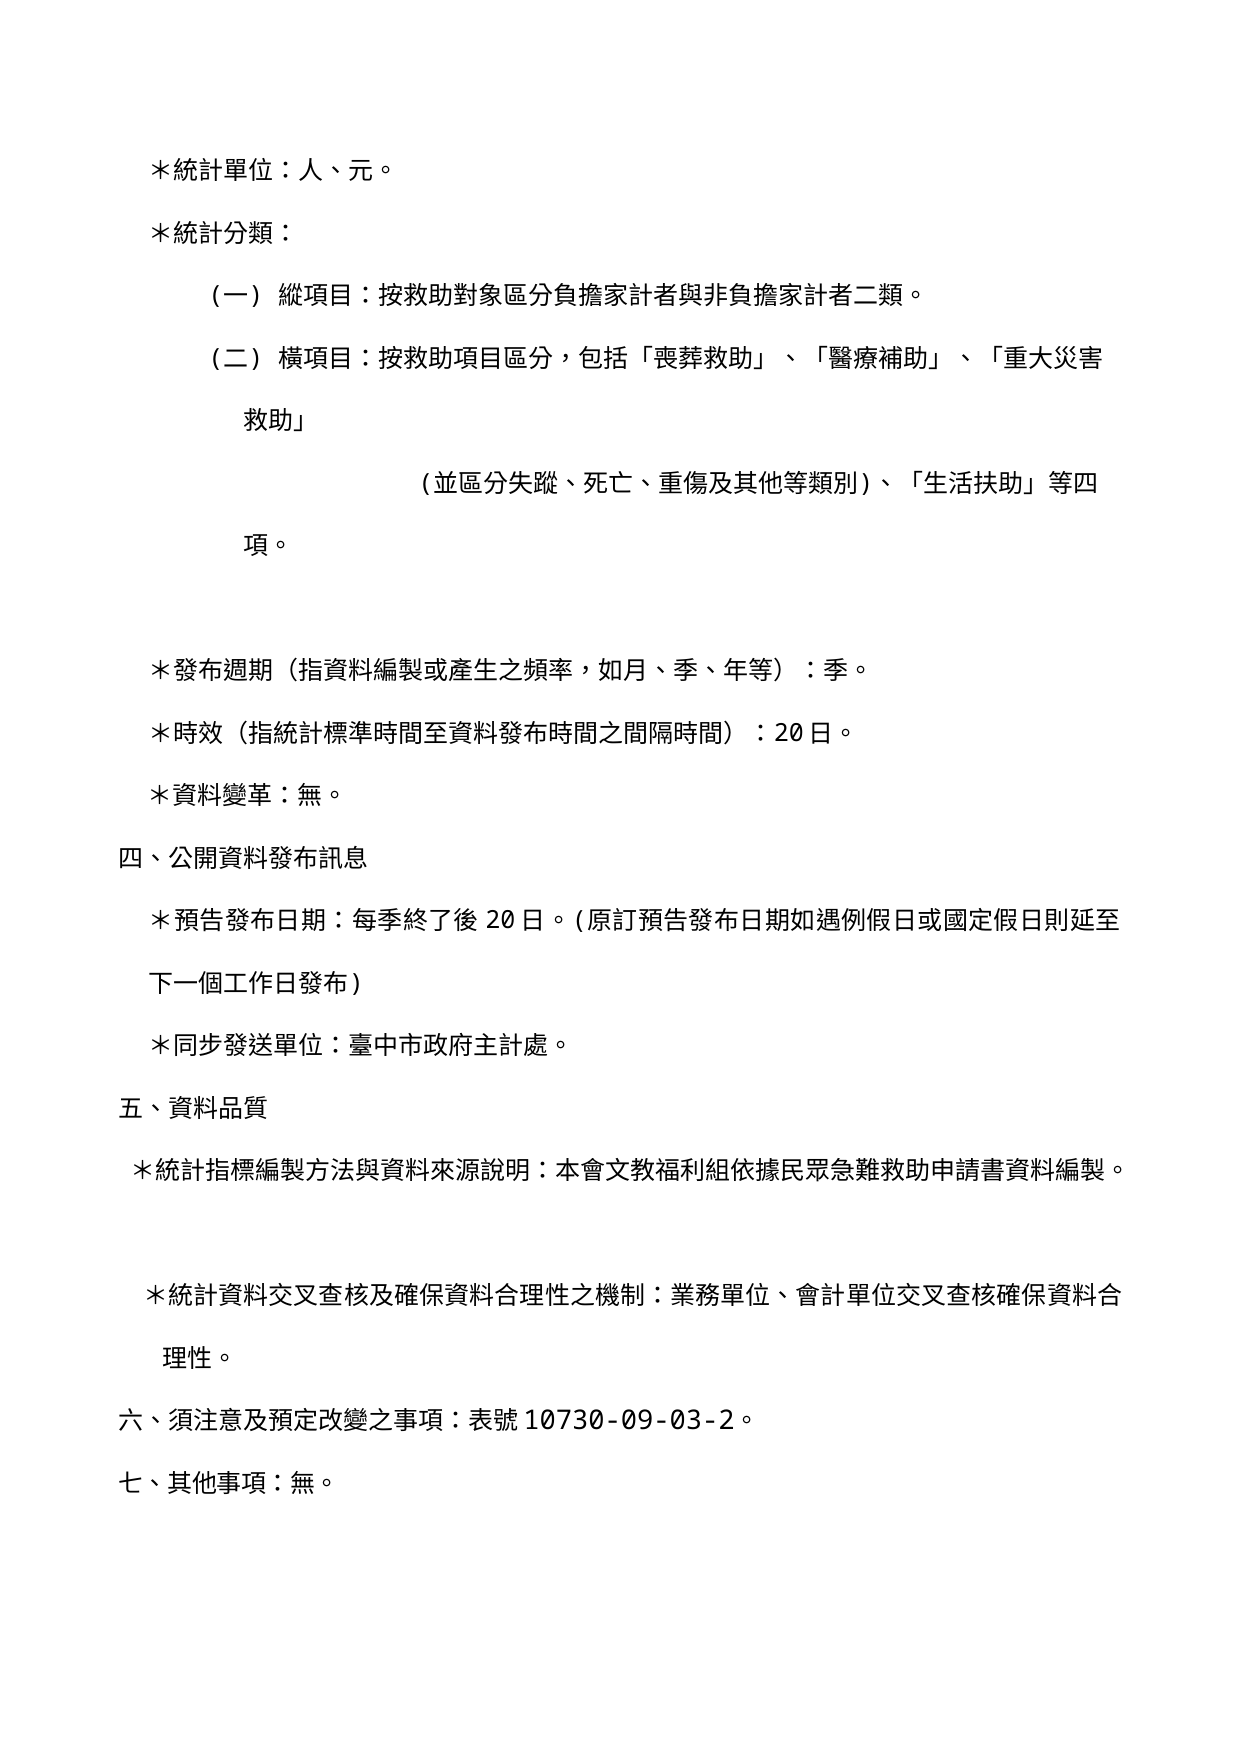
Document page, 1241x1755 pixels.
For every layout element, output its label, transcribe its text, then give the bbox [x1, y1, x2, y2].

text (二) 橫項目：按救助項目區分，包括「喪葬救助」、「醫療補助」、「重大災害救助」 [118, 314, 1122, 439]
text ＊同步發送單位：臺中市政府主計處。 [149, 1002, 1122, 1064]
text ＊資料變革：無。 [118, 752, 1122, 814]
text ＊時效（指統計標準時間至資料發布時間之間隔時間）：20日。 [149, 689, 1122, 752]
text ＊預告發布日期：每季終了後20日。(原訂預告發布日期如遇例假日或國定假日則延至下一個工作日發布) [149, 877, 1122, 1002]
text ＊發布週期（指資料編製或產生之頻率，如月、季、年等）：季。 [149, 627, 1122, 689]
text ＊統計分類： [118, 189, 1122, 252]
text 四、公開資料發布訊息 [118, 814, 1122, 877]
text ＊統計資料交叉查核及確保資料合理性之機制：業務單位、會計單位交叉查核確保資料合理性。 [143, 1252, 1122, 1377]
text 六、須注意及預定改變之事項：表號10730-09-03-2。 [118, 1377, 1122, 1439]
text 七、其他事項：無。 [118, 1439, 1122, 1502]
text (一) 縱項目：按救助對象區分負擔家計者與非負擔家計者二類。 [118, 252, 1122, 314]
text ＊統計指標編製方法與資料來源說明：本會文教福利組依據民眾急難救助申請書資料編製。 [118, 1127, 1122, 1252]
text 五、資料品質 [118, 1064, 1122, 1127]
text ＊統計單位：人、元。 [118, 127, 1122, 189]
text (並區分失蹤、死亡、重傷及其他等類別)、「生活扶助」等四項。 [118, 439, 1122, 564]
